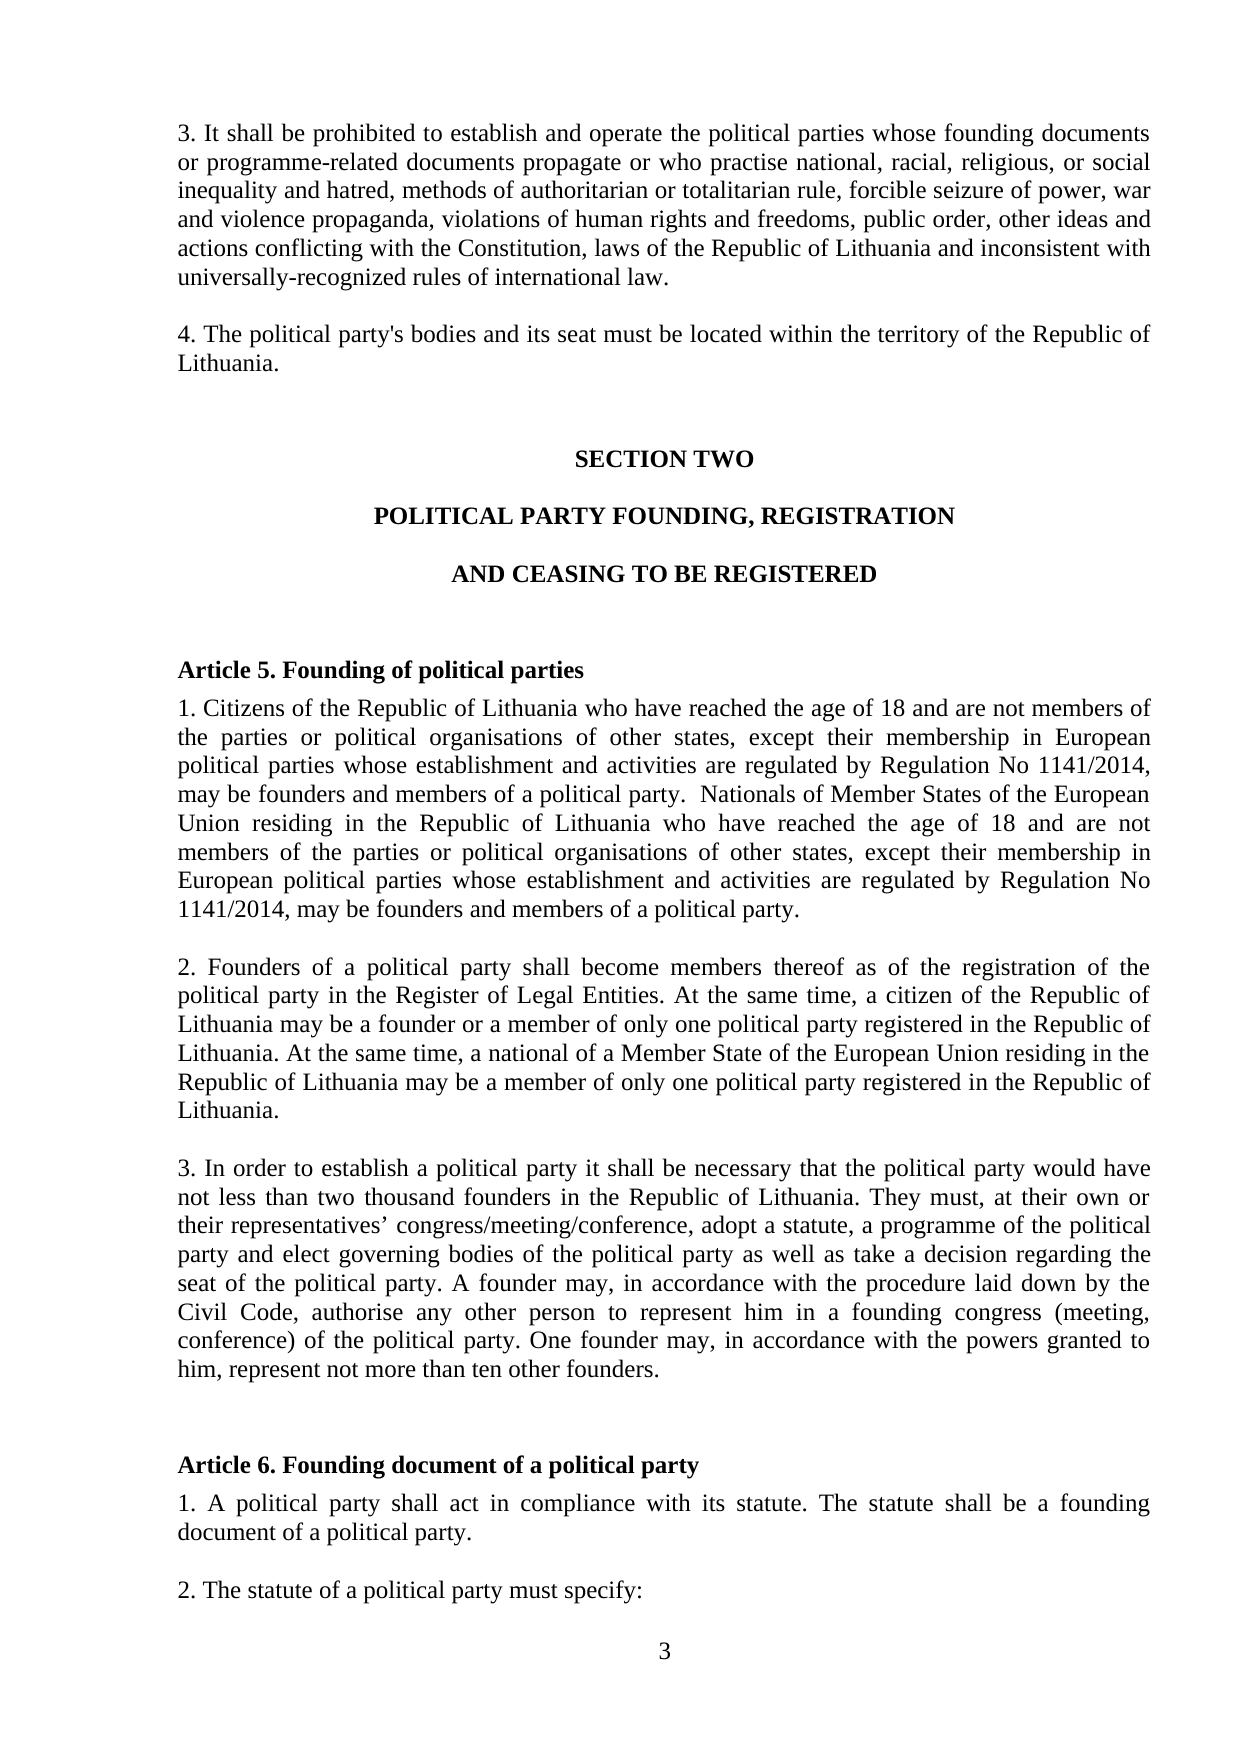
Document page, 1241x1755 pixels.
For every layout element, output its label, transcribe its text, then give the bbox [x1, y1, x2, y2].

text 4. The political party's bodies and its seat must be located within the territory of the Republic of Lithuania. [177, 319, 1152, 377]
text Article 6. Founding document of a political party [177, 1450, 1152, 1479]
text 3. In order to establish a political party it shall be necessary that the political party would have not less than two thousand founders in the Republic of Lithuania. They must, at their own or their representatives’ congress/meeting/conference, adopt a statute, a programme of the political party and elect governing bodies of the political party as well as take a decision regarding the seat of the political party. A founder may, in accordance with the procedure laid down by the Civil Code, authorise any other person to represent him in a founding congress (meeting, conference) of the political party. One founder may, in accordance with the powers granted to him, represent not more than ten other founders. [177, 1153, 1152, 1383]
text POLITICAL PARTY FOUNDING, REGISTRATION [177, 501, 1152, 530]
text Article 5. Founding of political parties [177, 655, 1152, 683]
text SECTION TWO [177, 444, 1152, 473]
text 3. It shall be prohibited to establish and operate the political parties whose founding documents or programme-related documents propagate or who practise national, racial, religious, or social inequality and hatred, methods of authoritarian or totalitarian rule, forcible seizure of power, war and violence propaganda, violations of human rights and freedoms, public order, other ideas and actions conflicting with the Constitution, laws of the Republic of Lithuania and inconsistent with universally-recognized rules of international law. [177, 118, 1152, 291]
text 2. The statute of a political party must specify: [177, 1575, 1152, 1603]
text 1. A political party shall act in compliance with its statute. The statute shall be a founding document of a political party. [177, 1488, 1152, 1546]
text AND CEASING TO BE REGISTERED [177, 559, 1152, 588]
text 1. Citizens of the Republic of Lithuania who have reached the age of 18 and are not members of the parties or political organisations of other states, except their membership in European political parties whose establishment and activities are regulated by Regulation No 1141/2014, may be founders and members of a political party. Nationals of Member States of the European Union residing in the Republic of Lithuania who have reached the age of 18 and are not members of the parties or political organisations of other states, except their membership in European political parties whose establishment and activities are regulated by Regulation No 1141/2014, may be founders and members of a political party. [177, 693, 1152, 923]
text 2. Founders of a political party shall become members thereof as of the registration of the political party in the Register of Legal Entities. At the same time, a citizen of the Republic of Lithuania may be a founder or a member of only one political party registered in the Republic of Lithuania. At the same time, a national of a Member State of the European Union residing in the Republic of Lithuania may be a member of only one political party registered in the Republic of Lithuania. [177, 952, 1152, 1124]
